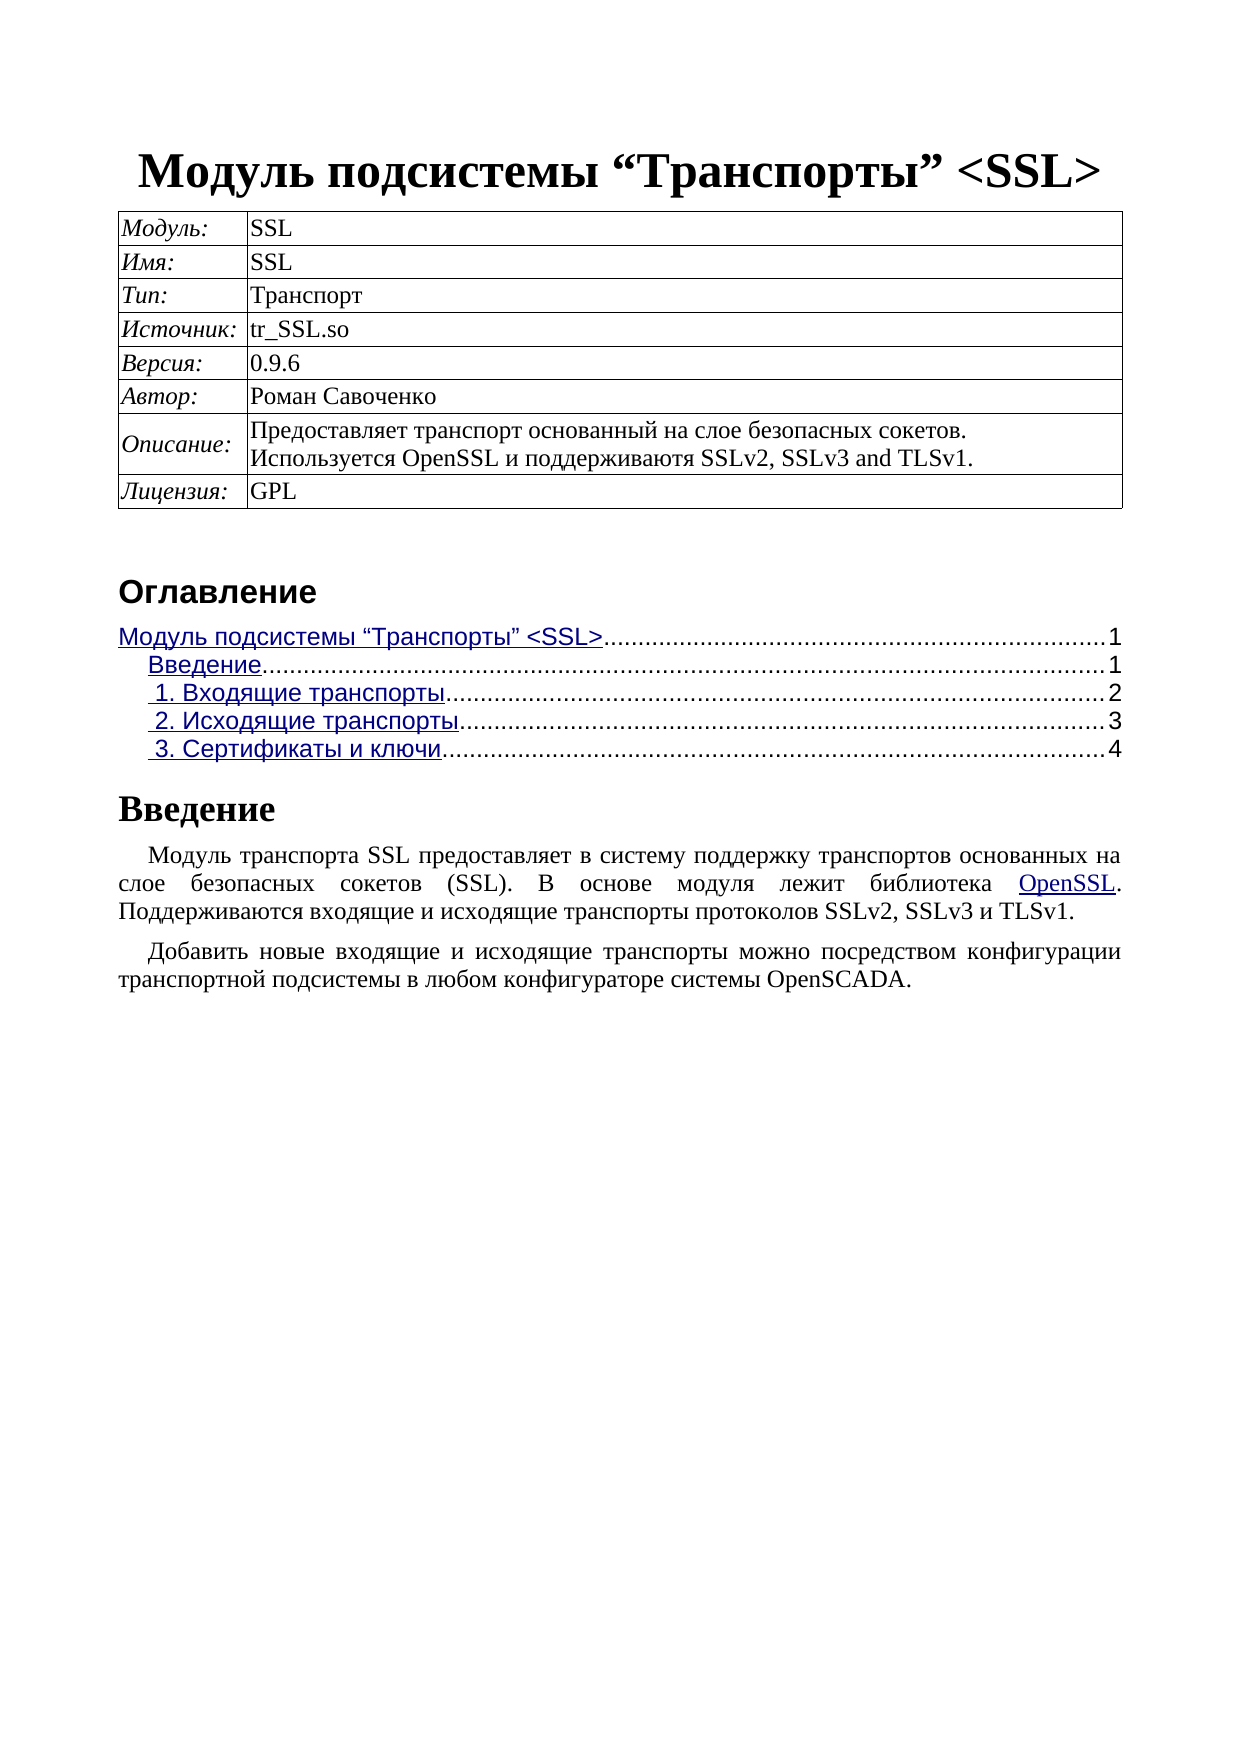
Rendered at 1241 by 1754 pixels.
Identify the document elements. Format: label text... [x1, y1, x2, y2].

table_header Модуль: [119, 212, 247, 245]
table_cell Описание: [119, 414, 247, 474]
text 2. Исходящие транспорты 3 [148, 707, 1122, 735]
text 1. Входящие транспорты 2 [148, 679, 1122, 707]
table_cell Лицензия: [119, 475, 247, 508]
text 3. Сертификаты и ключи 4 [148, 735, 1122, 763]
table_cell Имя: [119, 246, 247, 278]
subtitle Оглавление [118, 573, 1122, 611]
table_header SSL [248, 212, 1122, 245]
text Модуль транспорта SSL предоставляет в систему поддержку транспортов основанных на слое безопасных сокетов (SSL). В основе модуля лежит библиотека OpenSSL. Поддерживаются входящие и исходящие транспорты протоколов SSLv2, SSLv3 и TLSv1. [118, 842, 1122, 925]
table_cell Роман Савоченко [248, 380, 1122, 413]
text Добавить новые входящие и исходящие транспорты можно посредством конфигурации транспортной подсистемы в любом конфигураторе системы OpenSCADA. [118, 937, 1122, 993]
table_cell tr_SSL.so [248, 313, 1122, 346]
table_cell Тип: [119, 279, 247, 312]
text Модуль подсистемы “Транспорты” <SSL> 1 [118, 623, 1122, 651]
table_cell 0.9.6 [248, 347, 1122, 379]
table_cell Источник: [119, 313, 247, 346]
table_cell Транспорт [248, 279, 1122, 312]
table_cell Версия: [119, 347, 247, 379]
subtitle Введение [118, 788, 1122, 829]
text Введение 1 [148, 651, 1122, 679]
table_cell Автор: [119, 380, 247, 413]
table_cell Предоставляет транспорт основанный на слое безопасных сокетов. Используется OpenSSL и поддерживаютя SSLv2, SSLv3 and TLSv1. [248, 414, 1122, 474]
subtitle Модуль подсистемы “Транспорты” <SSL> [118, 143, 1122, 198]
table_cell SSL [248, 246, 1122, 278]
table_cell GPL [248, 475, 1122, 508]
